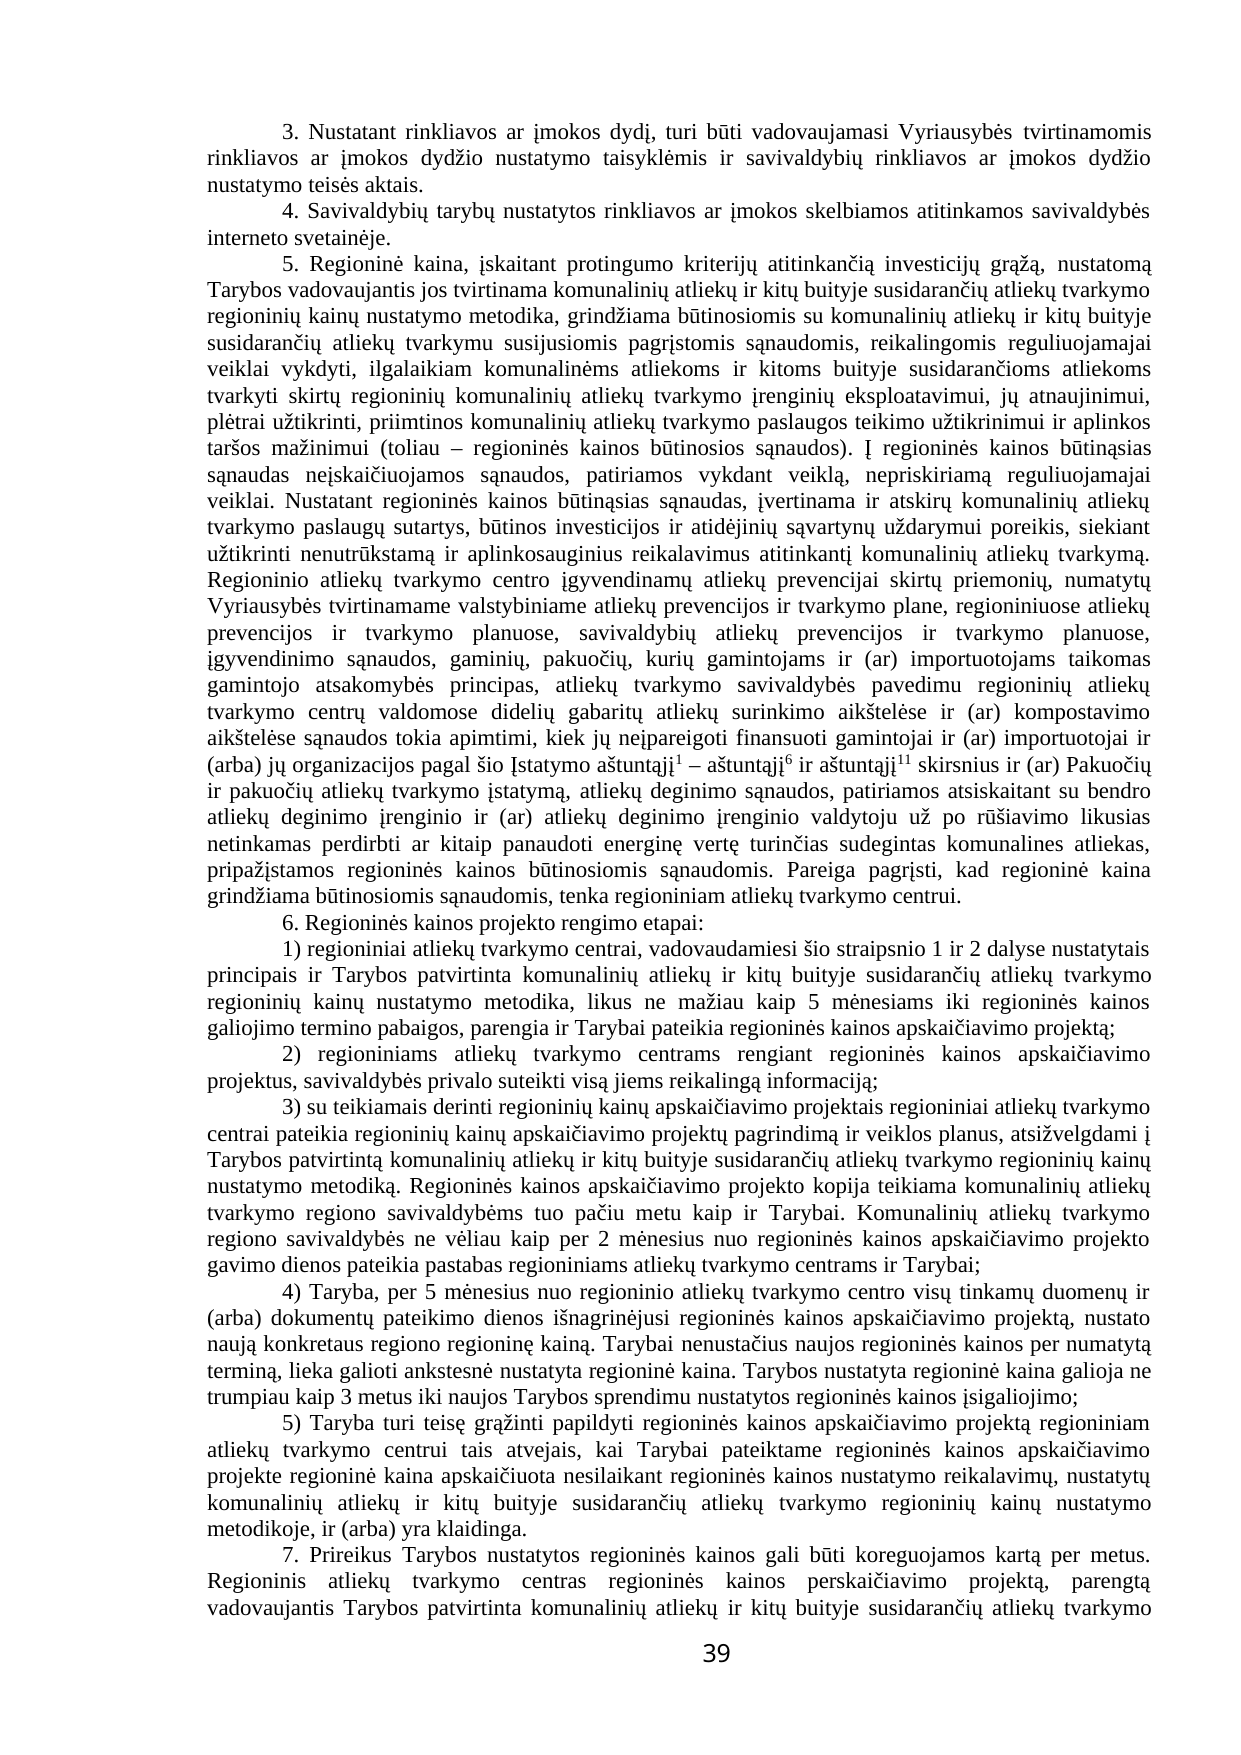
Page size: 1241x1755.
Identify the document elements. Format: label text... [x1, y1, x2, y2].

text 5. Regioninė kaina, įskaitant protingumo kriterijų atitinkančią investicijų grąžą, nustatomą Tarybos vadovaujantis jos tvirtinama komunalinių atliekų ir kitų buityje susidarančių atliekų tvarkymo regioninių kainų nustatymo metodika, grindžiama būtinosiomis su komunalinių atliekų ir kitų buityje susidarančių atliekų tvarkymu susijusiomis pagrįstomis sąnaudomis, reikalingomis reguliuojamajai veiklai vykdyti, ilgalaikiam komunalinėms atliekoms ir kitoms buityje susidarančioms atliekoms tvarkyti skirtų regioninių komunalinių atliekų tvarkymo įrenginių eksploatavimui, jų atnaujinimui, plėtrai užtikrinti, priimtinos komunalinių atliekų tvarkymo paslaugos teikimo užtikrinimui ir aplinkos taršos mažinimui (toliau – regioninės kainos būtinosios sąnaudos). Į regioninės kainos būtinąsias sąnaudas neįskaičiuojamos sąnaudos, patiriamos vykdant veiklą, nepriskiriamą reguliuojamajai veiklai. Nustatant regioninės kainos būtinąsias sąnaudas, įvertinama ir atskirų komunalinių atliekų tvarkymo paslaugų sutartys, būtinos investicijos ir atidėjinių sąvartynų uždarymui poreikis, siekiant užtikrinti nenutrūkstamą ir aplinkosauginius reikalavimus atitinkantį komunalinių atliekų tvarkymą. Regioninio atliekų tvarkymo centro įgyvendinamų atliekų prevencijai skirtų priemonių, numatytų Vyriausybės tvirtinamame valstybiniame atliekų prevencijos ir tvarkymo plane, regioniniuose atliekų prevencijos ir tvarkymo planuose, savivaldybių atliekų prevencijos ir tvarkymo planuose, įgyvendinimo sąnaudos, gaminių, pakuočių, kurių gamintojams ir (ar) importuotojams taikomas gamintojo atsakomybės principas, atliekų tvarkymo savivaldybės pavedimu regioninių atliekų tvarkymo centrų valdomose didelių gabaritų atliekų surinkimo aikštelėse ir (ar) kompostavimo aikštelėse sąnaudos tokia apimtimi, kiek jų neįpareigoti finansuoti gamintojai ir (ar) importuotojai ir (arba) jų organizacijos pagal šio Įstatymo aštuntąjį1 – aštuntąjį6 ir aštuntąjį11 skirsnius ir (ar) Pakuočių ir pakuočių atliekų tvarkymo įstatymą, atliekų deginimo sąnaudos, patiriamos atsiskaitant su bendro atliekų deginimo įrenginio ir (ar) atliekų deginimo įrenginio valdytoju už po rūšiavimo likusias netinkamas perdirbti ar kitaip panaudoti energinę vertę turinčias sudegintas komunalines atliekas, pripažįstamos regioninės kainos būtinosiomis sąnaudomis. Pareiga pagrįsti, kad regioninė kaina grindžiama būtinosiomis sąnaudomis, tenka regioniniam atliekų tvarkymo centrui. [207, 250, 1152, 909]
text 6. Regioninės kainos projekto rengimo etapai: [207, 909, 1152, 935]
text 4. Savivaldybių tarybų nustatytos rinkliavos ar įmokos skelbiamos atitinkamos savivaldybės interneto svetainėje. [207, 197, 1152, 250]
text 2) regioniniams atliekų tvarkymo centrams rengiant regioninės kainos apskaičiavimo projektus, savivaldybės privalo suteikti visą jiems reikalingą informaciją; [207, 1041, 1152, 1093]
text 3. Nustatant rinkliavos ar įmokos dydį, turi būti vadovaujamasi Vyriausybės tvirtinamomis rinkliavos ar įmokos dydžio nustatymo taisyklėmis ir savivaldybių rinkliavos ar įmokos dydžio nustatymo teisės aktais. [207, 118, 1152, 197]
text 7. Prireikus Tarybos nustatytos regioninės kainos gali būti koreguojamos kartą per metus. Regioninis atliekų tvarkymo centras regioninės kainos perskaičiavimo projektą, parengtą vadovaujantis Tarybos patvirtinta komunalinių atliekų ir kitų buityje susidarančių atliekų tvarkymo [207, 1541, 1152, 1620]
text 5) Taryba turi teisę grąžinti papildyti regioninės kainos apskaičiavimo projektą regioniniam atliekų tvarkymo centrui tais atvejais, kai Tarybai pateiktame regioninės kainos apskaičiavimo projekte regioninė kaina apskaičiuota nesilaikant regioninės kainos nustatymo reikalavimų, nustatytų komunalinių atliekų ir kitų buityje susidarančių atliekų tvarkymo regioninių kainų nustatymo metodikoje, ir (arba) yra klaidinga. [207, 1409, 1152, 1541]
text 1) regioniniai atliekų tvarkymo centrai, vadovaudamiesi šio straipsnio 1 ir 2 dalyse nustatytais principais ir Tarybos patvirtinta komunalinių atliekų ir kitų buityje susidarančių atliekų tvarkymo regioninių kainų nustatymo metodika, likus ne mažiau kaip 5 mėnesiams iki regioninės kainos galiojimo termino pabaigos, parengia ir Tarybai pateikia regioninės kainos apskaičiavimo projektą; [207, 935, 1152, 1041]
text 3) su teikiamais derinti regioninių kainų apskaičiavimo projektais regioniniai atliekų tvarkymo centrai pateikia regioninių kainų apskaičiavimo projektų pagrindimą ir veiklos planus, atsižvelgdami į Tarybos patvirtintą komunalinių atliekų ir kitų buityje susidarančių atliekų tvarkymo regioninių kainų nustatymo metodiką. Regioninės kainos apskaičiavimo projekto kopija teikiama komunalinių atliekų tvarkymo regiono savivaldybėms tuo pačiu metu kaip ir Tarybai. Komunalinių atliekų tvarkymo regiono savivaldybės ne vėliau kaip per 2 mėnesius nuo regioninės kainos apskaičiavimo projekto gavimo dienos pateikia pastabas regioniniams atliekų tvarkymo centrams ir Tarybai; [207, 1093, 1152, 1278]
text 4) Taryba, per 5 mėnesius nuo regioninio atliekų tvarkymo centro visų tinkamų duomenų ir (arba) dokumentų pateikimo dienos išnagrinėjusi regioninės kainos apskaičiavimo projektą, nustato naują konkretaus regiono regioninę kainą. Tarybai nenustačius naujos regioninės kainos per numatytą terminą, lieka galioti ankstesnė nustatyta regioninė kaina. Tarybos nustatyta regioninė kaina galioja ne trumpiau kaip 3 metus iki naujos Tarybos sprendimu nustatytos regioninės kainos įsigaliojimo; [207, 1278, 1152, 1409]
